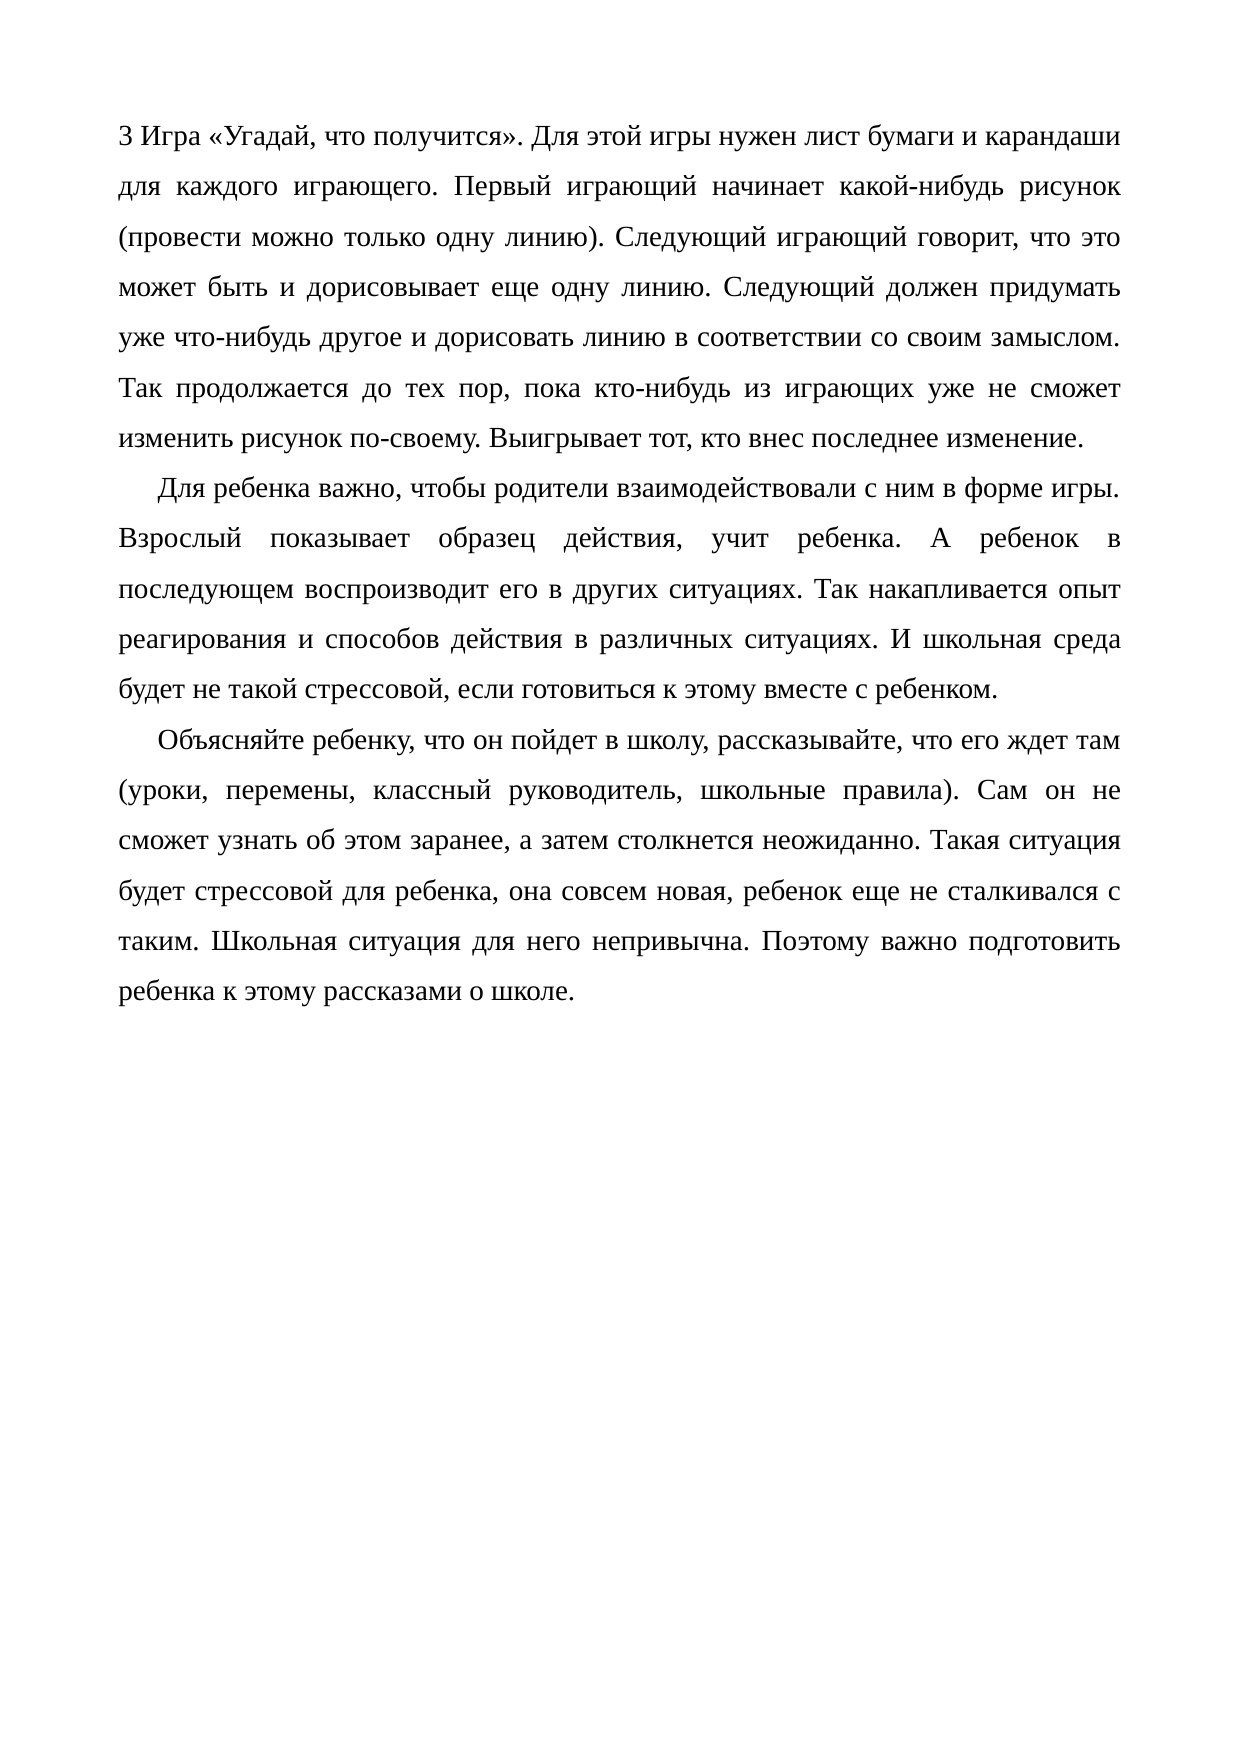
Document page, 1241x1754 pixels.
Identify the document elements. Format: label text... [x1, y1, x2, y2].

list Объясняйте ребенку, что он пойдет в школу, рассказывайте, что его ждет там (уроки, перемены, классный руководитель, школьные правила). Сам он не сможет узнать об этом заранее, а затем столкнется неожиданно. Такая ситуация будет стрессовой для ребенка, она совсем новая, ребенок еще не сталкивался с таким. Школьная ситуация для него непривычна. Поэтому важно подготовить ребенка к этому рассказами о школе. [118, 722, 1122, 1007]
list Для ребенка важно, чтобы родители взаимодействовали с ним в форме игры. Взрослый показывает образец действия, учит ребенка. А ребенок в последующем воспроизводит его в других ситуациях. Так накапливается опыт реагирования и способов действия в различных ситуациях. И школьная среда будет не такой стрессовой, если готовиться к этому вместе с ребенком. [118, 470, 1122, 705]
list 3 Игра «Угадай, что получится». Для этой игры нужен лист бумаги и карандаши для каждого играющего. Первый играющий начинает какой-нибудь рисунок (провести можно только одну линию). Следующий играющий говорит, что это может быть и дорисовывает еще одну линию. Следующий должен придумать уже что-нибудь другое и дорисовать линию в соответствии со своим замыслом. Так продолжается до тех пор, пока кто-нибудь из играющих уже не сможет изменить рисунок по-своему. Выигрывает тот, кто внес последнее изменение. [118, 118, 1122, 453]
